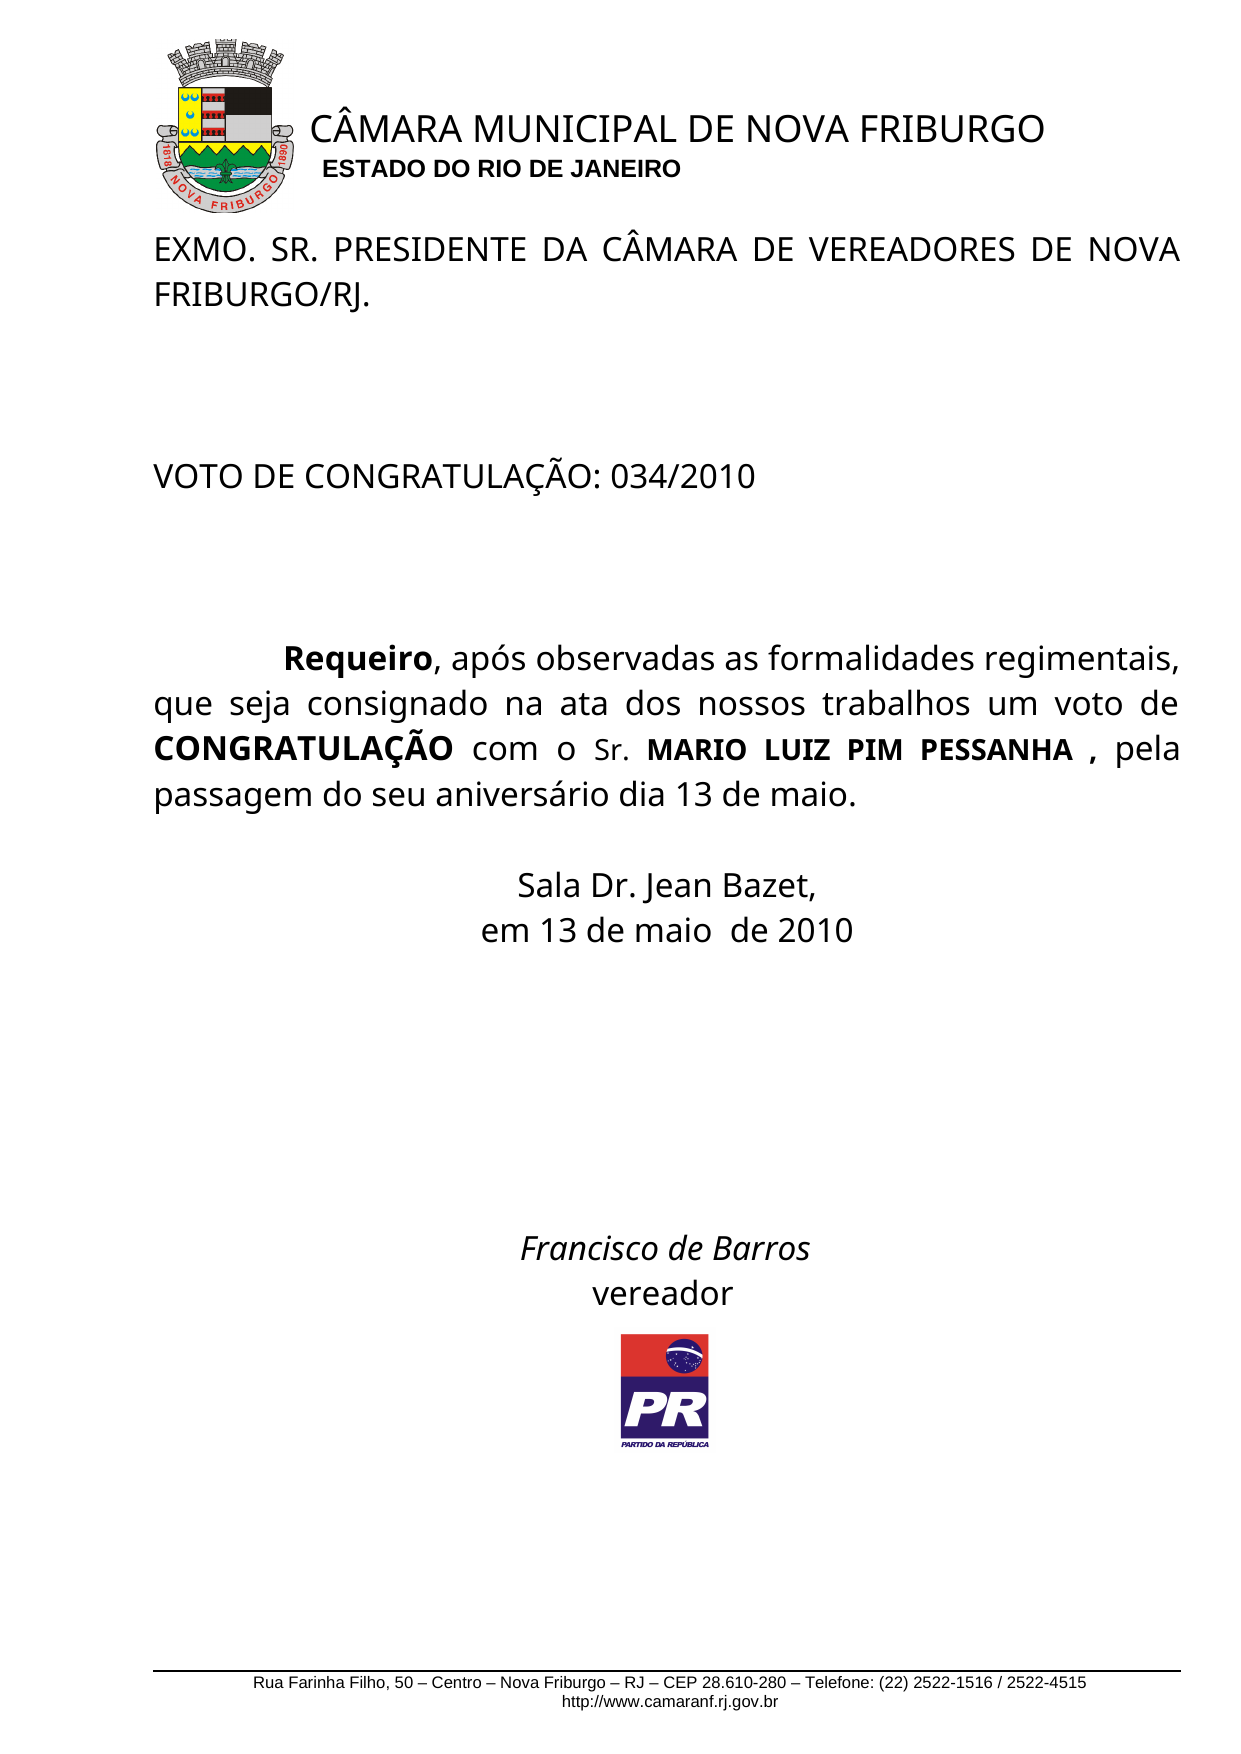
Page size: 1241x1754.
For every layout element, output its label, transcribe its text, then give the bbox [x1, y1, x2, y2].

text EXMO. SR. PRESIDENTE DA CÂMARA DE VEREADORES DE NOVA FRIBURGO/RJ. [153, 226, 1181, 316]
text em 13 de maio de 2010 [153, 907, 1181, 952]
picture [614, 1327, 716, 1453]
text Francisco de Barros [153, 1225, 1181, 1270]
text vereador [153, 1270, 1181, 1316]
text Sala Dr. Jean Bazet, [153, 861, 1181, 907]
text VOTO DE CONGRATULAÇÃO: 034/2010 [153, 453, 1181, 498]
text Requeiro, após observadas as formalidades regimentais, que seja consignado na ata dos nossos trabalhos um voto de CONGRATULAÇÃO com o Sr. MARIO LUIZ PIM PESSANHA , pela passagem do seu aniversário dia 13 de maio. [153, 634, 1181, 816]
